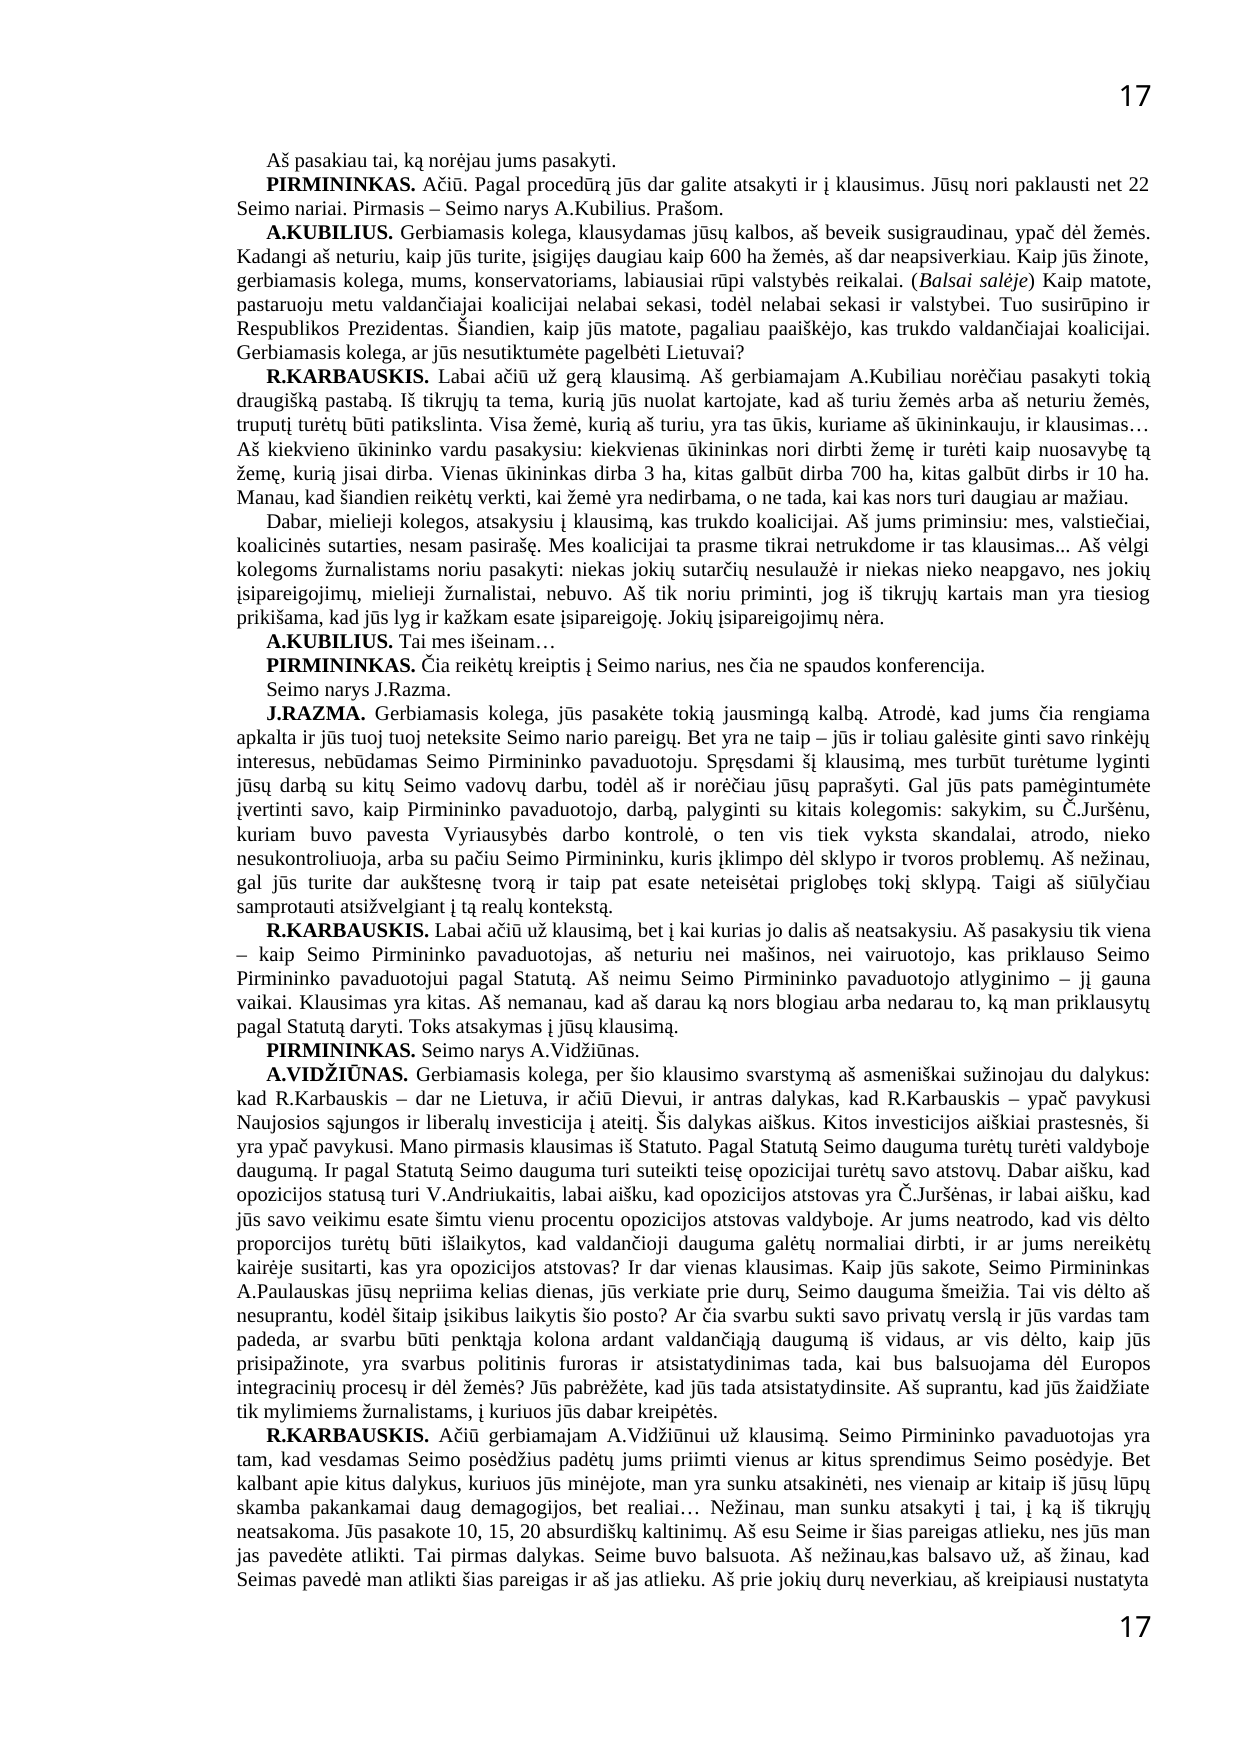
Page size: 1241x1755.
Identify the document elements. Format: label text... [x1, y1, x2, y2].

text PIRMININKAS. Ačiū. Pagal procedūrą jūs dar galite atsakyti ir į klausimus. Jūsų nori paklausti net 22 Seimo nariai. Pirmasis – Seimo narys A.Kubilius. Prašom. [236, 172, 1152, 220]
text PIRMININKAS. Seimo narys A.Vidžiūnas. [236, 1038, 1152, 1062]
text A.KUBILIUS. Gerbiamasis kolega, klausydamas jūsų kalbos, aš beveik susigraudinau, ypač dėl žemės. Kadangi aš neturiu, kaip jūs turite, įsigijęs daugiau kaip 600 ha žemės, aš dar neapsiverkiau. Kaip jūs žinote, gerbiamasis kolega, mums, konservatoriams, labiausiai rūpi valstybės reikalai. (Balsai salėje) Kaip matote, pastaruoju metu valdančiajai koalicijai nelabai sekasi, todėl nelabai sekasi ir valstybei. Tuo susirūpino ir Respublikos Prezidentas. Šiandien, kaip jūs matote, pagaliau paaiškėjo, kas trukdo valdančiajai koalicijai. Gerbiamasis kolega, ar jūs nesutiktumėte pagelbėti Lietuvai? [236, 220, 1152, 364]
text PIRMININKAS. Čia reikėtų kreiptis į Seimo narius, nes čia ne spaudos konferencija. [236, 653, 1152, 677]
text R.KARBAUSKIS. Labai ačiū už klausimą, bet į kai kurias jo dalis aš neatsakysiu. Aš pasakysiu tik viena – kaip Seimo Pirmininko pavaduotojas, aš neturiu nei mašinos, nei vairuotojo, kas priklauso Seimo Pirmininko pavaduotojui pagal Statutą. Aš neimu Seimo Pirmininko pavaduotojo atlyginimo – jį gauna vaikai. Klausimas yra kitas. Aš nemanau, kad aš darau ką nors blogiau arba nedarau to, ką man priklausytų pagal Statutą daryti. Toks atsakymas į jūsų klausimą. [236, 918, 1152, 1038]
text A.VIDŽIŪNAS. Gerbiamasis kolega, per šio klausimo svarstymą aš asmeniškai sužinojau du dalykus: kad R.Karbauskis – dar ne Lietuva, ir ačiū Dievui, ir antras dalykas, kad R.Karbauskis – ypač pavykusi Naujosios sąjungos ir liberalų investicija į ateitį. Šis dalykas aiškus. Kitos investicijos aiškiai prastesnės, ši yra ypač pavykusi. Mano pirmasis klausimas iš Statuto. Pagal Statutą Seimo dauguma turėtų turėti valdyboje daugumą. Ir pagal Statutą Seimo dauguma turi suteikti teisę opozicijai turėtų savo atstovų. Dabar aišku, kad opozicijos statusą turi V.Andriukaitis, labai aišku, kad opozicijos atstovas yra Č.Juršėnas, ir labai aišku, kad jūs savo veikimu esate šimtu vienu procentu opozicijos atstovas valdyboje. Ar jums neatrodo, kad vis dėlto proporcijos turėtų būti išlaikytos, kad valdančioji dauguma galėtų normaliai dirbti, ir ar jums nereikėtų kairėje susitarti, kas yra opozicijos atstovas? Ir dar vienas klausimas. Kaip jūs sakote, Seimo Pirmininkas A.Paulauskas jūsų nepriima kelias dienas, jūs verkiate prie durų, Seimo dauguma šmeižia. Tai vis dėlto aš nesuprantu, kodėl šitaip įsikibus laikytis šio posto? Ar čia svarbu sukti savo privatų verslą ir jūs vardas tam padeda, ar svarbu būti penktąja kolona ardant valdančiąją daugumą iš vidaus, ar vis dėlto, kaip jūs prisipažinote, yra svarbus politinis furoras ir atsistatydinimas tada, kai bus balsuojama dėl Europos integracinių procesų ir dėl žemės? Jūs pabrėžėte, kad jūs tada atsistatydinsite. Aš suprantu, kad jūs žaidžiate tik mylimiems žurnalistams, į kuriuos jūs dabar kreipėtės. [236, 1062, 1152, 1423]
text R.KARBAUSKIS. Labai ačiū už gerą klausimą. Aš gerbiamajam A.Kubiliau norėčiau pasakyti tokią draugišką pastabą. Iš tikrųjų ta tema, kurią jūs nuolat kartojate, kad aš turiu žemės arba aš neturiu žemės, truputį turėtų būti patikslinta. Visa žemė, kurią aš turiu, yra tas ūkis, kuriame aš ūkininkauju, ir klausimas… Aš kiekvieno ūkininko vardu pasakysiu: kiekvienas ūkininkas nori dirbti žemę ir turėti kaip nuosavybę tą žemę, kurią jisai dirba. Vienas ūkininkas dirba 3 ha, kitas galbūt dirba 700 ha, kitas galbūt dirbs ir 10 ha. Manau, kad šiandien reikėtų verkti, kai žemė yra nedirbama, o ne tada, kai kas nors turi daugiau ar mažiau. [236, 364, 1152, 509]
text A.KUBILIUS. Tai mes išeinam… [236, 629, 1152, 653]
text J.RAZMA. Gerbiamasis kolega, jūs pasakėte tokią jausmingą kalbą. Atrodė, kad jums čia rengiama apkalta ir jūs tuoj tuoj neteksite Seimo nario pareigų. Bet yra ne taip – jūs ir toliau galėsite ginti savo rinkėjų interesus, nebūdamas Seimo Pirmininko pavaduotoju. Spręsdami šį klausimą, mes turbūt turėtume lyginti jūsų darbą su kitų Seimo vadovų darbu, todėl aš ir norėčiau jūsų paprašyti. Gal jūs pats pamėgintumėte įvertinti savo, kaip Pirmininko pavaduotojo, darbą, palyginti su kitais kolegomis: sakykim, su Č.Juršėnu, kuriam buvo pavesta Vyriausybės darbo kontrolė, o ten vis tiek vyksta skandalai, atrodo, nieko nesukontroliuoja, arba su pačiu Seimo Pirmininku, kuris įklimpo dėl sklypo ir tvoros problemų. Aš nežinau, gal jūs turite dar aukštesnę tvorą ir taip pat esate neteisėtai priglobęs tokį sklypą. Taigi aš siūlyčiau samprotauti atsižvelgiant į tą realų kontekstą. [236, 701, 1152, 918]
text Seimo narys J.Razma. [236, 677, 1152, 701]
text Aš pasakiau tai, ką norėjau jums pasakyti. [236, 148, 1152, 172]
text R.KARBAUSKIS. Ačiū gerbiamajam A.Vidžiūnui už klausimą. Seimo Pirmininko pavaduotojas yra tam, kad vesdamas Seimo posėdžius padėtų jums priimti vienus ar kitus sprendimus Seimo posėdyje. Bet kalbant apie kitus dalykus, kuriuos jūs minėjote, man yra sunku atsakinėti, nes vienaip ar kitaip iš jūsų lūpų skamba pakankamai daug demagogijos, bet realiai… Nežinau, man sunku atsakyti į tai, į ką iš tikrųjų neatsakoma. Jūs pasakote 10, 15, 20 absurdiškų kaltinimų. Aš esu Seime ir šias pareigas atlieku, nes jūs man jas pavedėte atlikti. Tai pirmas dalykas. Seime buvo balsuota. Aš nežinau,kas balsavo už, aš žinau, kad Seimas pavedė man atlikti šias pareigas ir aš jas atlieku. Aš prie jokių durų neverkiau, aš kreipiausi nustatyta [236, 1423, 1152, 1591]
text Dabar, mielieji kolegos, atsakysiu į klausimą, kas trukdo koalicijai. Aš jums priminsiu: mes, valstiečiai, koalicinės sutarties, nesam pasirašę. Mes koalicijai ta prasme tikrai netrukdome ir tas klausimas... Aš vėlgi kolegoms žurnalistams noriu pasakyti: niekas jokių sutarčių nesulaužė ir niekas nieko neapgavo, nes jokių įsipareigojimų, mielieji žurnalistai, nebuvo. Aš tik noriu priminti, jog iš tikrųjų kartais man yra tiesiog prikišama, kad jūs lyg ir kažkam esate įsipareigoję. Jokių įsipareigojimų nėra. [236, 509, 1152, 629]
